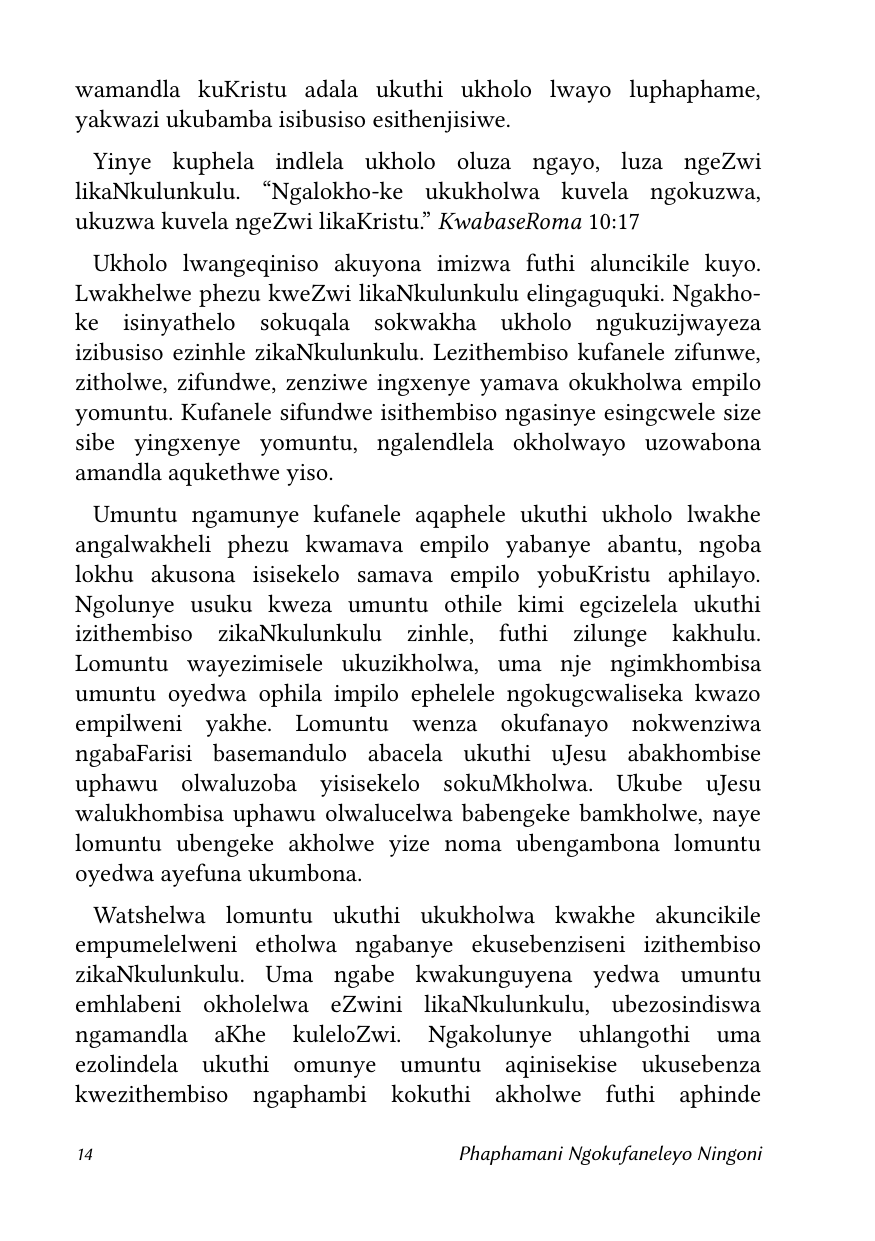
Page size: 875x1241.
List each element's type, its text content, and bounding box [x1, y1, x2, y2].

text Yinye kuphela indlela ukholo oluza ngayo, luza ngeZwi likaNkulunkulu. “Ngalokho-ke ukukholwa kuvela ngokuzwa, ukuzwa kuvela ngeZwi likaKristu.” KwabaseRoma 10:17 [75, 147, 762, 235]
text Umuntu ngamunye kufanele aqaphele ukuthi ukholo lwakhe angalwakheli phezu kwamava empilo yabanye abantu, ngoba lokhu akusona isisekelo samava empilo yobuKristu aphilayo. Ngolunye usuku kweza umuntu othile kimi egcizelela ukuthi izithembiso zikaNkulunkulu zinhle, futhi zilunge kakhulu. Lomuntu wayezimisele ukuzikholwa, uma nje ngimkhombisa umuntu oyedwa ophila impilo ephelele ngokugcwaliseka kwazo empilweni yakhe. Lomuntu wenza okufanayo nokwenziwa ngabaFarisi basemandulo abacela ukuthi uJesu abakhombise uphawu olwaluzoba yisisekelo sokuMkholwa. Ukube uJesu walukhombisa uphawu olwalucelwa babengeke bamkholwe, naye lomuntu ubengeke akholwe yize noma ubengambona lomuntu oyedwa ayefuna ukumbona. [75, 500, 762, 887]
text Ukholo lwangeqiniso akuyona imizwa futhi aluncikile kuyo. Lwakhelwe phezu kweZwi likaNkulunkulu elingaguquki. Ngakho-ke isinyathelo sokuqala sokwakha ukholo ngukuzijwayeza izibusiso ezinhle zikaNkulunkulu. Lezithembiso kufanele zifunwe, zitholwe, zifundwe, zenziwe ingxenye yamava okukholwa empilo yomuntu. Kufanele sifundwe isithembiso ngasinye esingcwele size sibe yingxenye yomuntu, ngalendlela okholwayo uzowabona amandla aqukethwe yiso. [75, 249, 762, 486]
text Watshelwa lomuntu ukuthi ukukholwa kwakhe akuncikile empumelelweni etholwa ngabanye ekusebenziseni izithembiso zikaNkulunkulu. Uma ngabe kwakunguyena yedwa umuntu emhlabeni okholelwa eZwini likaNkulunkulu, ubezosindiswa ngamandla aKhe kuleloZwi. Ngakolunye uhlangothi uma ezolindela ukuthi omunye umuntu aqinisekise ukusebenza kwezithembiso ngaphambi kokuthi akholwe futhi aphinde [75, 901, 762, 1108]
text wamandla kuKristu adala ukuthi ukholo lwayo luphaphame, yakwazi ukubamba isibusiso esithenjisiwe. [75, 75, 762, 133]
